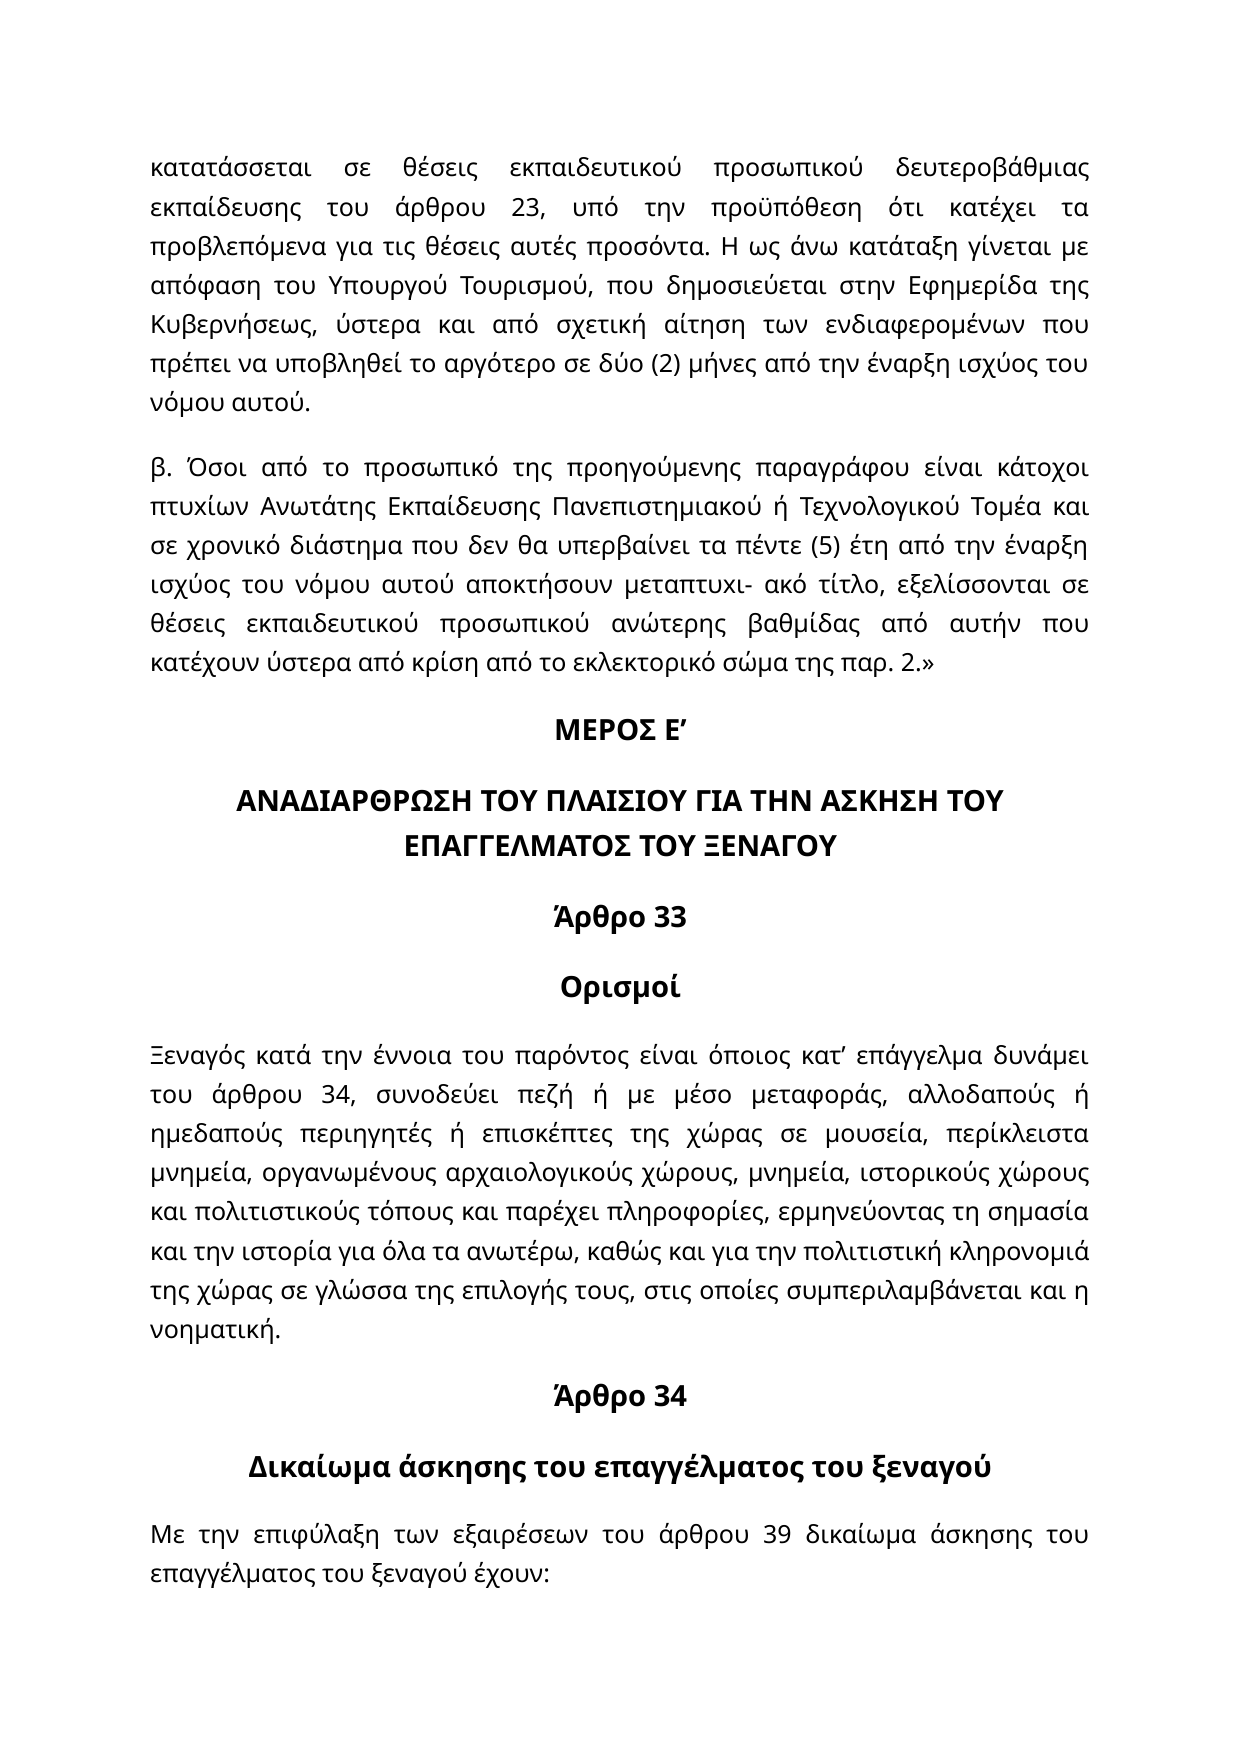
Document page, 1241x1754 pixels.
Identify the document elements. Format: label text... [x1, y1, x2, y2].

text Ξεναγός κατά την έννοια του παρόντος είναι όποιος κατ’ επάγγελμα δυνάμει του άρθρου 34, συνοδεύει πεζή ή με μέσο μεταφοράς, αλλοδαπούς ή ημεδαπούς περιηγητές ή επισκέπτες της χώρας σε μουσεία, περίκλειστα μνημεία, οργανωμένους αρχαιολογικούς χώρους, μνημεία, ιστορικούς χώρους και πολιτιστικούς τόπους και παρέχει πληροφορίες, ερμηνεύοντας τη σημασία και την ιστορία για όλα τα ανωτέρω, καθώς και για την πολιτιστική κληρονομιά της χώρας σε γλώσσα της επιλογής τους, στις οποίες συμπεριλαμβάνεται και η νοηματική. [150, 1037, 1090, 1346]
subtitle ΜΕΡΟΣ Ε’ [150, 709, 1090, 749]
subtitle Άρθρο 33 [150, 896, 1090, 936]
text β. Όσοι από το προσωπικό της προηγούμενης παραγράφου είναι κάτοχοι πτυxίων Ανωτάτης Εκπαίδευσης Πανεπιστημιακού ή Τεχνολογικού Τομέα και σε χρονικό διάστημα που δεν θα υπερβαίνει τα πέντε (5) έτη από την έναρξη ισχύος του νόμου αυτού αποκτήσουν μεταπτυxι- ακό τίτλο, εξελίσσονται σε θέσεις εκπαιδευτικού προσωπικού ανώτερης βαθμίδας από αυτήν που κατέχουν ύστερα από κρίση από το εκλεκτορικό σώμα της παρ. 2.» [150, 449, 1090, 679]
text Με την επιφύλαξη των εξαιρέσεων του άρθρου 39 δικαίωμα άσκησης του επαγγέλματος του ξεναγού έχουν: [150, 1517, 1090, 1590]
subtitle Δικαίωμα άσκησης του επαγγέλματος του ξεναγού [150, 1446, 1090, 1486]
text κατατάσσεται σε θέσεις εκπαιδευτικού προσωπικού δευτεροβάθμιας εκπαίδευσης του άρθρου 23, υπό την προϋπόθεση ότι κατέχει τα προβλεπόμενα για τις θέσεις αυτές προσόντα. Η ως άνω κατάταξη γίνεται με απόφαση του Υπουργού Τουρισμού, που δημοσιεύεται στην Εφημερίδα της Κυβερνήσεως, ύστερα και από σχετική αίτηση των ενδιαφερομένων που πρέπει να υποβληθεί το αργότερο σε δύο (2) μήνες από την έναρξη ισχύος του νόμου αυτού. [150, 150, 1090, 419]
subtitle Άρθρο 34 [150, 1376, 1090, 1415]
subtitle ΑΝΑΔΙΑΡΘΡΩΣΗ ΤΟΥ ΠΛΑΙΣΙΟΥ ΓΙΑ ΤΗΝ ΑΣΚΗΣΗ ΤΟΥ ΕΠΑΓΓΕΛΜΑΤΟΣ ΤΟΥ ΞΕΝΑΓΟΥ [150, 780, 1090, 865]
subtitle Ορισμοί [150, 967, 1090, 1006]
